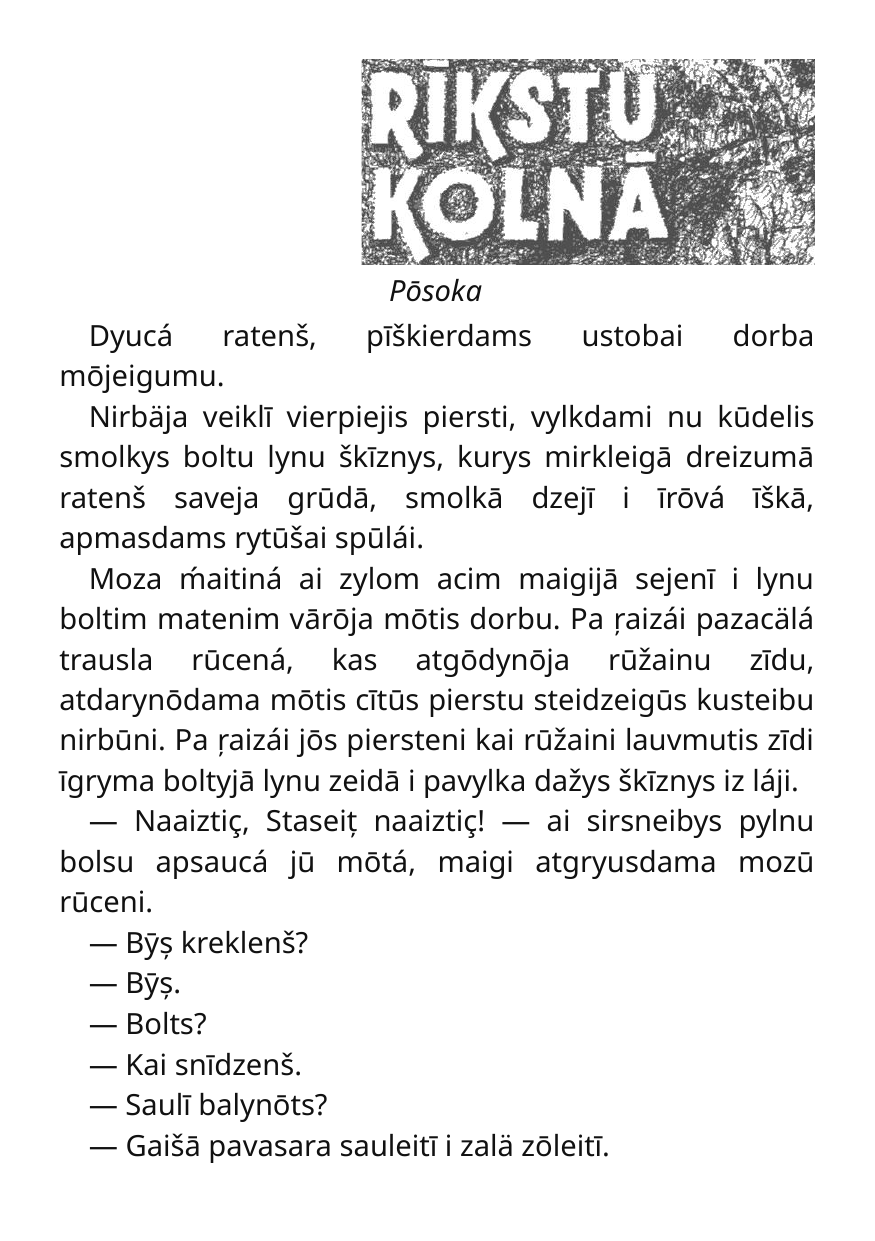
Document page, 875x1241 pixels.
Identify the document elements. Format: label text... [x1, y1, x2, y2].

text — Saulī balynōts? [59, 1084, 815, 1124]
text — Bȳș kreklenš? [59, 922, 815, 962]
picture [361, 59, 815, 265]
text Dyucá ratenš, pīškierdams ustobai dorba mōjeigumu. [59, 315, 815, 395]
text — Gaišā pavasara sauleitī i zalä zōleitī. [59, 1125, 815, 1165]
text Nirbäja veiklī vierpiejis piersti, vylkdami nu kūdelis smolkys boltu lynu škīznys, kurys mirkleigā dreizumā ratenš saveja grūdā, smolkā dzejī i īrōvá īškā, apmasdams rytūšai spūlái. [59, 396, 815, 557]
text — Kai snīdzenš. [59, 1044, 815, 1084]
text Moza ḿaitiná ai zylom acim maigijā sejenī i lynu boltim matenim vārōja mōtis dorbu. Pa ŗaizái pazacälá trausla rūcená, kas atgōdynōja rūžainu zīdu, atdarynōdama mōtis cītūs pierstu steidzeigūs kusteibu nirbūni. Pa ŗaizái jōs piersteni kai rūžaini lauvmutis zīdi īgryma boltyjā lynu zeidā i pavylka dažys škīznys iz láji. [59, 558, 815, 800]
text — Bȳș. [59, 963, 815, 1002]
text Pōsoka [59, 270, 815, 310]
text — Naaiztiç, Staseiț naaiztiç! — ai sirsneibys pylnu bolsu apsaucá jū mōtá, maigi atgryusdama mozū rūceni. [59, 801, 815, 921]
text — Bolts? [59, 1003, 815, 1043]
